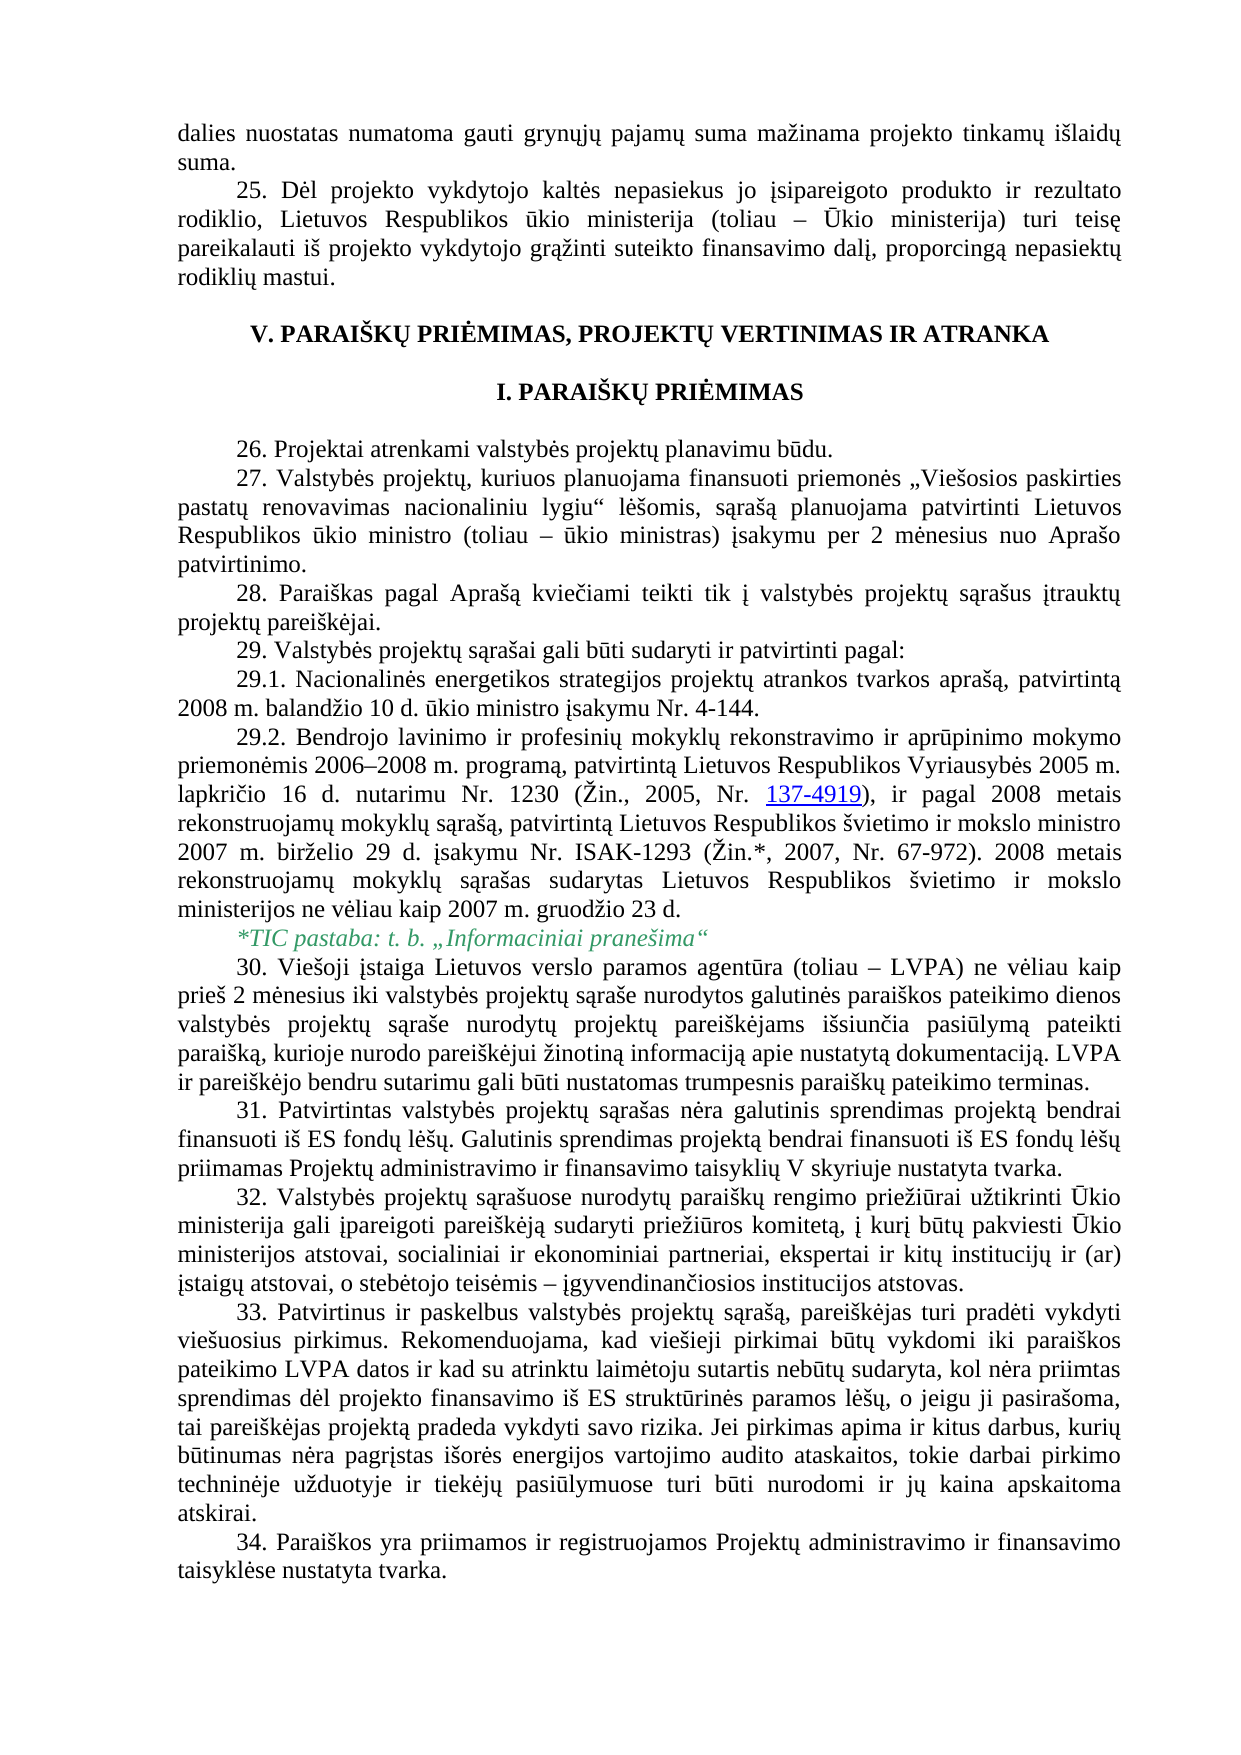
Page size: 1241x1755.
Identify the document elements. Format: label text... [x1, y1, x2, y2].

text 25. Dėl projekto vykdytojo kaltės nepasiekus jo įsipareigoto produkto ir rezultato rodiklio, Lietuvos Respublikos ūkio ministerija (toliau – Ūkio ministerija) turi teisę pareikalauti iš projekto vykdytojo grąžinti suteikto finansavimo dalį, proporcingą nepasiektų rodiklių mastui. [177, 176, 1122, 291]
text 33. Patvirtinus ir paskelbus valstybės projektų sąrašą, pareiškėjas turi pradėti vykdyti viešuosius pirkimus. Rekomenduojama, kad viešieji pirkimai būtų vykdomi iki paraiškos pateikimo LVPA datos ir kad su atrinktu laimėtoju sutartis nebūtų sudaryta, kol nėra priimtas sprendimas dėl projekto finansavimo iš ES struktūrinės paramos lėšų, o jeigu ji pasirašoma, tai pareiškėjas projektą pradeda vykdyti savo rizika. Jei pirkimas apima ir kitus darbus, kurių būtinumas nėra pagrįstas išorės energijos vartojimo audito ataskaitos, tokie darbai pirkimo techninėje užduotyje ir tiekėjų pasiūlymuose turi būti nurodomi ir jų kaina apskaitoma atskirai. [177, 1297, 1122, 1527]
text 28. Paraiškas pagal Aprašą kviečiami teikti tik į valstybės projektų sąrašus įtrauktų projektų pareiškėjai. [177, 578, 1122, 636]
text 34. Paraiškos yra priimamos ir registruojamos Projektų administravimo ir finansavimo taisyklėse nustatyta tvarka. [177, 1527, 1122, 1584]
text 29. Valstybės projektų sąrašai gali būti sudaryti ir patvirtinti pagal: [177, 636, 1122, 664]
text 29.1. Nacionalinės energetikos strategijos projektų atrankos tvarkos aprašą, patvirtintą 2008 m. balandžio 10 d. ūkio ministro įsakymu Nr. 4-144. [177, 664, 1122, 722]
text dalies nuostatas numatoma gauti grynųjų pajamų suma mažinama projekto tinkamų išlaidų suma. [177, 118, 1122, 176]
text 26. Projektai atrenkami valstybės projektų planavimu būdu. [177, 434, 1122, 463]
text 27. Valstybės projektų, kuriuos planuojama finansuoti priemonės „Viešosios paskirties pastatų renovavimas nacionaliniu lygiu“ lėšomis, sąrašą planuojama patvirtinti Lietuvos Respublikos ūkio ministro (toliau – ūkio ministras) įsakymu per 2 mėnesius nuo Aprašo patvirtinimo. [177, 463, 1122, 578]
text 30. Viešoji įstaiga Lietuvos verslo paramos agentūra (toliau – LVPA) ne vėliau kaip prieš 2 mėnesius iki valstybės projektų sąraše nurodytos galutinės paraiškos pateikimo dienos valstybės projektų sąraše nurodytų projektų pareiškėjams išsiunčia pasiūlymą pateikti paraišką, kurioje nurodo pareiškėjui žinotiną informaciją apie nustatytą dokumentaciją. LVPA ir pareiškėjo bendru sutarimu gali būti nustatomas trumpesnis paraiškų pateikimo terminas. [177, 952, 1122, 1096]
text I. PARAIŠKŲ PRIĖMIMAS [177, 377, 1122, 406]
text *TIC pastaba: t. b. „Informaciniai pranešima“ [177, 923, 1122, 952]
text 31. Patvirtintas valstybės projektų sąrašas nėra galutinis sprendimas projektą bendrai finansuoti iš ES fondų lėšų. Galutinis sprendimas projektą bendrai finansuoti iš ES fondų lėšų priimamas Projektų administravimo ir finansavimo taisyklių V skyriuje nustatyta tvarka. [177, 1096, 1122, 1182]
text 29.2. Bendrojo lavinimo ir profesinių mokyklų rekonstravimo ir aprūpinimo mokymo priemonėmis 2006–2008 m. programą, patvirtintą Lietuvos Respublikos Vyriausybės 2005 m. lapkričio 16 d. nutarimu Nr. 1230 (Žin., 2005, Nr. 137-4919), ir pagal 2008 metais rekonstruojamų mokyklų sąrašą, patvirtintą Lietuvos Respublikos švietimo ir mokslo ministro 2007 m. birželio 29 d. įsakymu Nr. ISAK-1293 (Žin.*, 2007, Nr. 67-972). 2008 metais rekonstruojamų mokyklų sąrašas sudarytas Lietuvos Respublikos švietimo ir mokslo ministerijos ne vėliau kaip 2007 m. gruodžio 23 d. [177, 722, 1122, 923]
text 32. Valstybės projektų sąrašuose nurodytų paraiškų rengimo priežiūrai užtikrinti Ūkio ministerija gali įpareigoti pareiškėją sudaryti priežiūros komitetą, į kurį būtų pakviesti Ūkio ministerijos atstovai, socialiniai ir ekonominiai partneriai, ekspertai ir kitų institucijų ir (ar) įstaigų atstovai, o stebėtojo teisėmis – įgyvendinančiosios institucijos atstovas. [177, 1182, 1122, 1297]
text V. PARAIŠKŲ PRIĖMIMAS, PROJEKTŲ VERTINIMAS IR ATRANKA [177, 319, 1122, 348]
